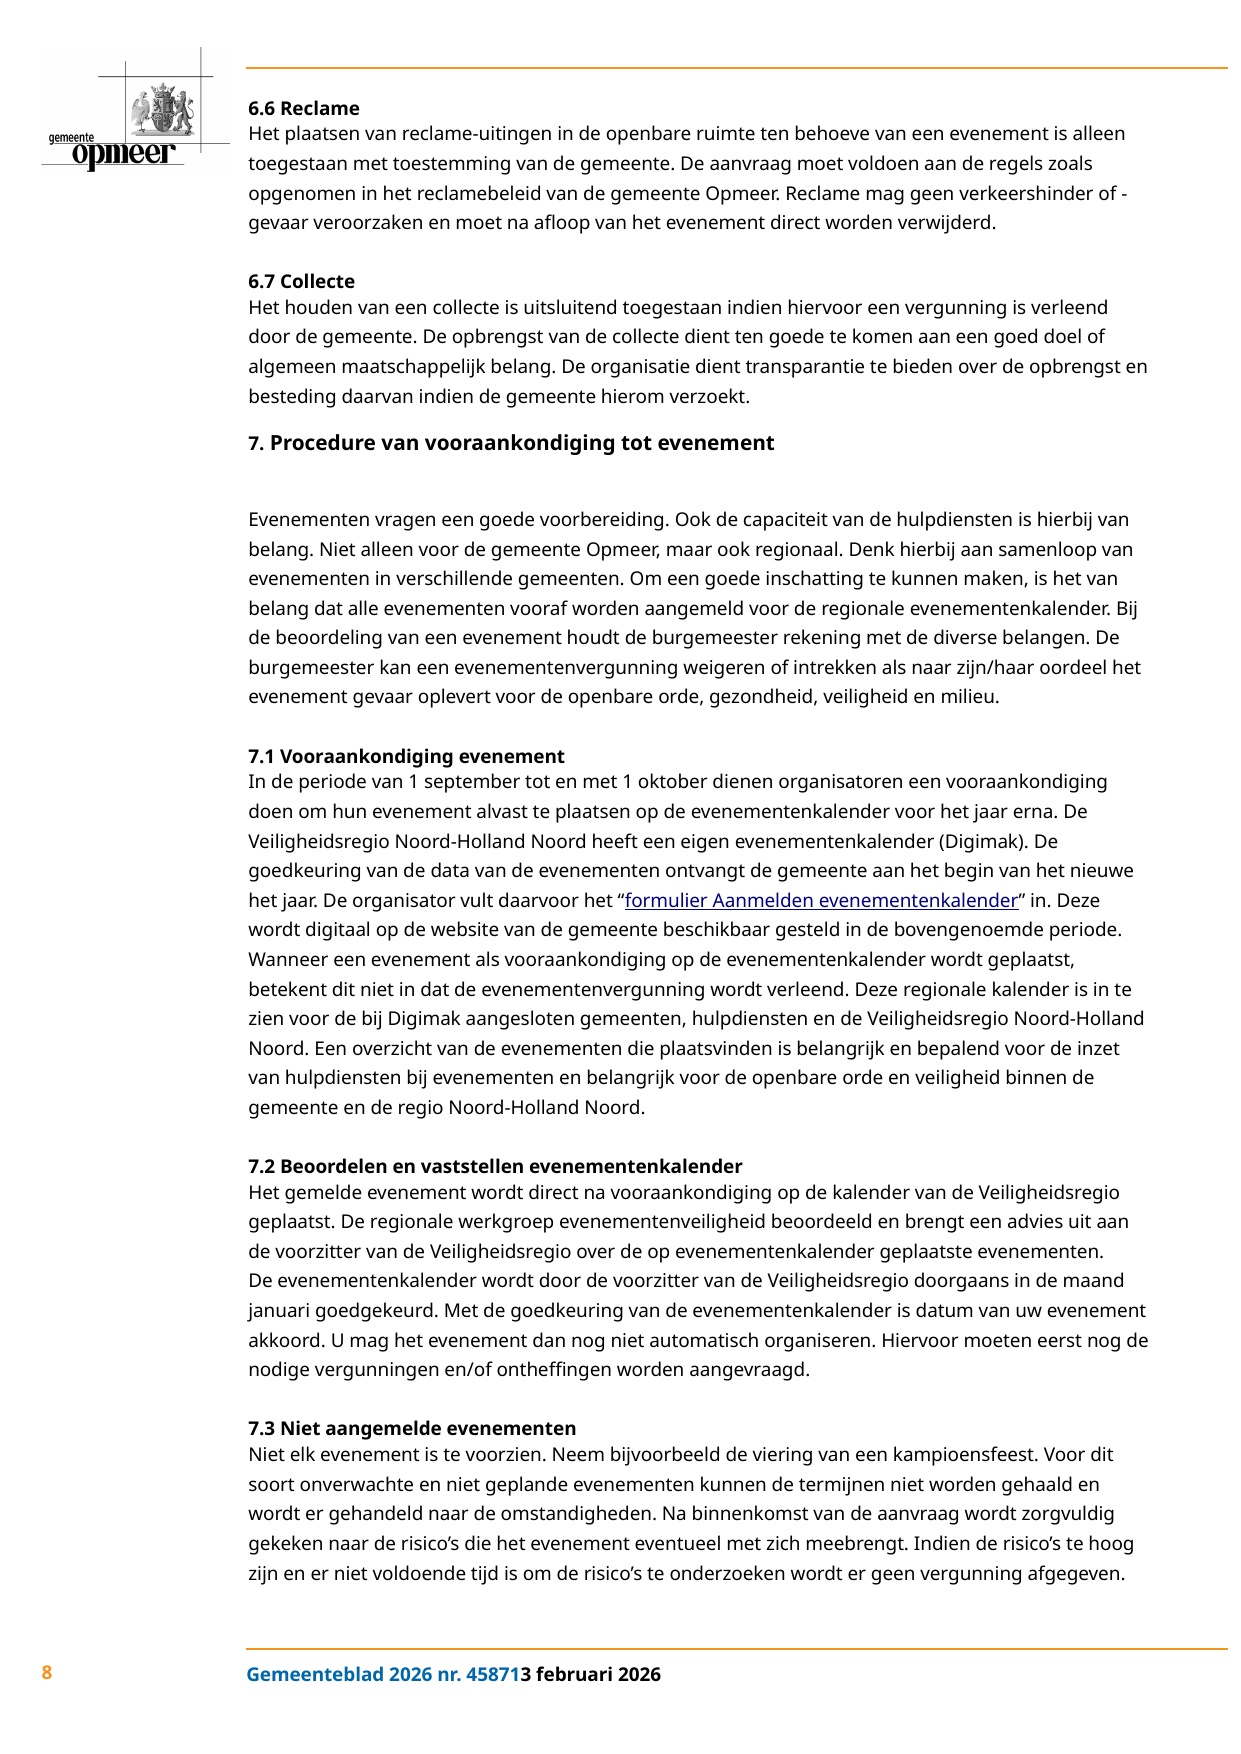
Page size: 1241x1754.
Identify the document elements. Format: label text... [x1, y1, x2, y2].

text 7.1 Vooraankondiging evenement [248, 743, 1152, 769]
text Het plaatsen van reclame-uitingen in de openbare ruimte ten behoeve van een evenement is alleen toegestaan met toestemming van de gemeente. De aanvraag moet voldoen aan de regels zoals opgenomen in het reclamebeleid van de gemeente Opmeer. Reclame mag geen verkeershinder of -gevaar veroorzaken en moet na afloop van het evenement direct worden verwijderd. [248, 121, 1152, 235]
text 7.3 Niet aangemelde evenementen [248, 1416, 1152, 1441]
text In de periode van 1 september tot en met 1 oktober dienen organisatoren een vooraankondiging doen om hun evenement alvast te plaatsen op de evenementenkalender voor het jaar erna. De Veiligheidsregio Noord-Holland Noord heeft een eigen evenementenkalender (Digimak). De goedkeuring van de data van de evenementen ontvangt de gemeente aan het begin van het nieuwe het jaar. De organisator vult daarvoor het “formulier Aanmelden evenementenkalender” in. Deze wordt digitaal op de website van de gemeente beschikbaar gesteld in de bovengenoemde periode. Wanneer een evenement als vooraankondiging op de evenementenkalender wordt geplaatst, betekent dit niet in dat de evenementenvergunning wordt verleend. Deze regionale kalender is in te zien voor de bij Digimak aangesloten gemeenten, hulpdiensten en de Veiligheidsregio Noord-Holland Noord. Een overzicht van de evenementen die plaatsvinden is belangrijk en bepalend voor de inzet van hulpdiensten bij evenementen en belangrijk voor de openbare orde en veiligheid binnen de gemeente en de regio Noord-Holland Noord. [248, 769, 1152, 1120]
text Het gemelde evenement wordt direct na vooraankondiging op de kalender van de Veiligheidsregio geplaatst. De regionale werkgroep evenementenveiligheid beoordeeld en brengt een advies uit aan de voorzitter van de Veiligheidsregio over de op evenementenkalender geplaatste evenementen. [248, 1179, 1152, 1264]
text De evenementenkalender wordt door de voorzitter van de Veiligheidsregio doorgaans in de maand januari goedgekeurd. Met de goedkeuring van de evenementenkalender is datum van uw evenement akkoord. U mag het evenement dan nog niet automatisch organiseren. Hiervoor moeten eerst nog de nodige vergunningen en/of ontheffingen worden aangevraagd. [248, 1268, 1152, 1382]
text Het houden van een collecte is uitsluitend toegestaan indien hiervoor een vergunning is verleend door de gemeente. De opbrengst van de collecte dient ten goede te komen aan een goed doel of algemeen maatschappelijk belang. De organisatie dient transparantie te bieden over de opbrengst en besteding daarvan indien de gemeente hierom verzoekt. [248, 294, 1152, 409]
text 6.6 Reclame [248, 95, 1152, 121]
text Niet elk evenement is te voorzien. Neem bijvoorbeeld de viering van een kampioensfeest. Voor dit soort onverwachte en niet geplande evenementen kunnen de termijnen niet worden gehaald en wordt er gehandeld naar de omstandigheden. Na binnenkomst van de aanvraag wordt zorgvuldig gekeken naar de risico’s die het evenement eventueel met zich meebrengt. Indien de risico’s te hoog zijn en er niet voldoende tijd is om de risico’s te onderzoeken wordt er geen vergunning afgegeven. [248, 1441, 1152, 1585]
text Evenementen vragen een goede voorbereiding. Ook de capaciteit van de hulpdiensten is hierbij van belang. Niet alleen voor de gemeente Opmeer, maar ook regionaal. Denk hierbij aan samenloop van evenementen in verschillende gemeenten. Om een goede inschatting te kunnen maken, is het van belang dat alle evenementen vooraf worden aangemeld voor de regionale evenementenkalender. Bij de beoordeling van een evenement houdt de burgemeester rekening met de diverse belangen. De burgemeester kan een evenementenvergunning weigeren of intrekken als naar zijn/haar oordeel het evenement gevaar oplevert voor de openbare orde, gezondheid, veiligheid en milieu. [248, 506, 1152, 709]
picture [41, 47, 231, 172]
text 7. Procedure van vooraankondiging tot evenement [248, 428, 1152, 457]
text 7.2 Beoordelen en vaststellen evenementenkalender [248, 1153, 1152, 1179]
text 6.7 Collecte [248, 268, 1152, 294]
